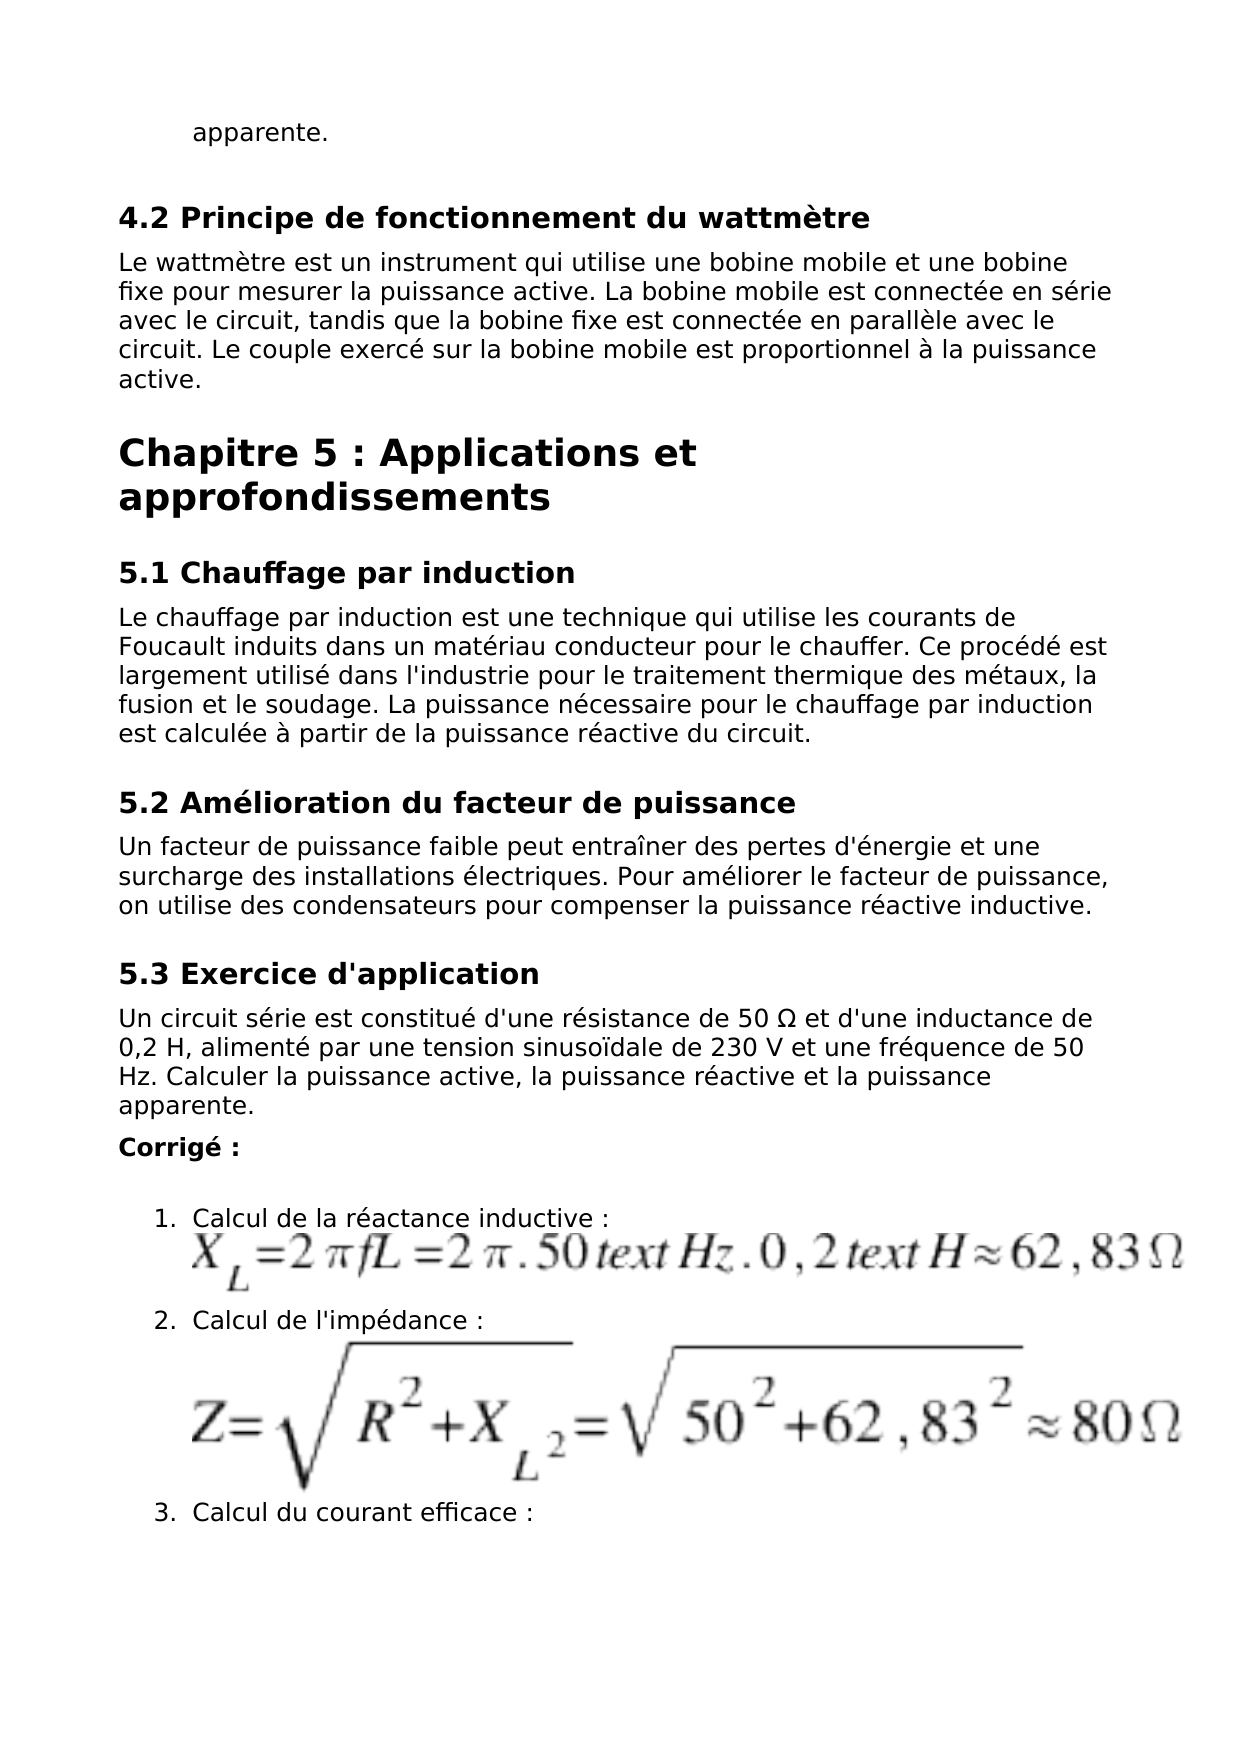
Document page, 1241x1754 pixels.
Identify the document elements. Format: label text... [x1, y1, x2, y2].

text Un circuit série est constitué d'une résistance de 50 Ω et d'une inductance de 0,2 H, alimenté par une tension sinusoïdale de 230 V et une fréquence de 50 Hz. Calculer la puissance active, la puissance réactive et la puissance apparente. [118, 1004, 1122, 1121]
list Calcul de la réactance inductive : [177, 1204, 1122, 1306]
subtitle 5.1 Chauffage par induction [118, 556, 1122, 590]
text Le chauffage par induction est une technique qui utilise les courants de Foucault induits dans un matériau conducteur pour le chauffer. Ce procédé est largement utilisé dans l'industrie pour le traitement thermique des métaux, la fusion et le soudage. La puissance nécessaire pour le chauffage par induction est calculée à partir de la puissance réactive du circuit. [118, 603, 1122, 749]
text Le wattmètre est un instrument qui utilise une bobine mobile et une bobine fixe pour mesurer la puissance active. La bobine mobile est connectée en série avec le circuit, tandis que la bobine fixe est connectée en parallèle avec le circuit. Le couple exercé sur la bobine mobile est proportionnel à la puissance active. [118, 248, 1122, 394]
text Corrigé : [118, 1133, 1122, 1162]
subtitle 4.2 Principe de fonctionnement du wattmètre [118, 202, 1122, 236]
subtitle 5.3 Exercice d'application [118, 958, 1122, 992]
picture [192, 1335, 1196, 1498]
text Un facteur de puissance faible peut entraîner des pertes d'énergie et une surcharge des installations électriques. Pour améliorer le facteur de puissance, on utilise des condensateurs pour compenser la puissance réactive inductive. [118, 833, 1122, 920]
subtitle 5.2 Amélioration du facteur de puissance [118, 786, 1122, 820]
picture [192, 1233, 1196, 1306]
subtitle Chapitre 5 : Applications et approfondissements [118, 432, 1122, 519]
list Calcul de l'impédance : [177, 1306, 1122, 1498]
list Calcul du courant efficace : [177, 1498, 1122, 1527]
list apparente. [177, 118, 1122, 147]
